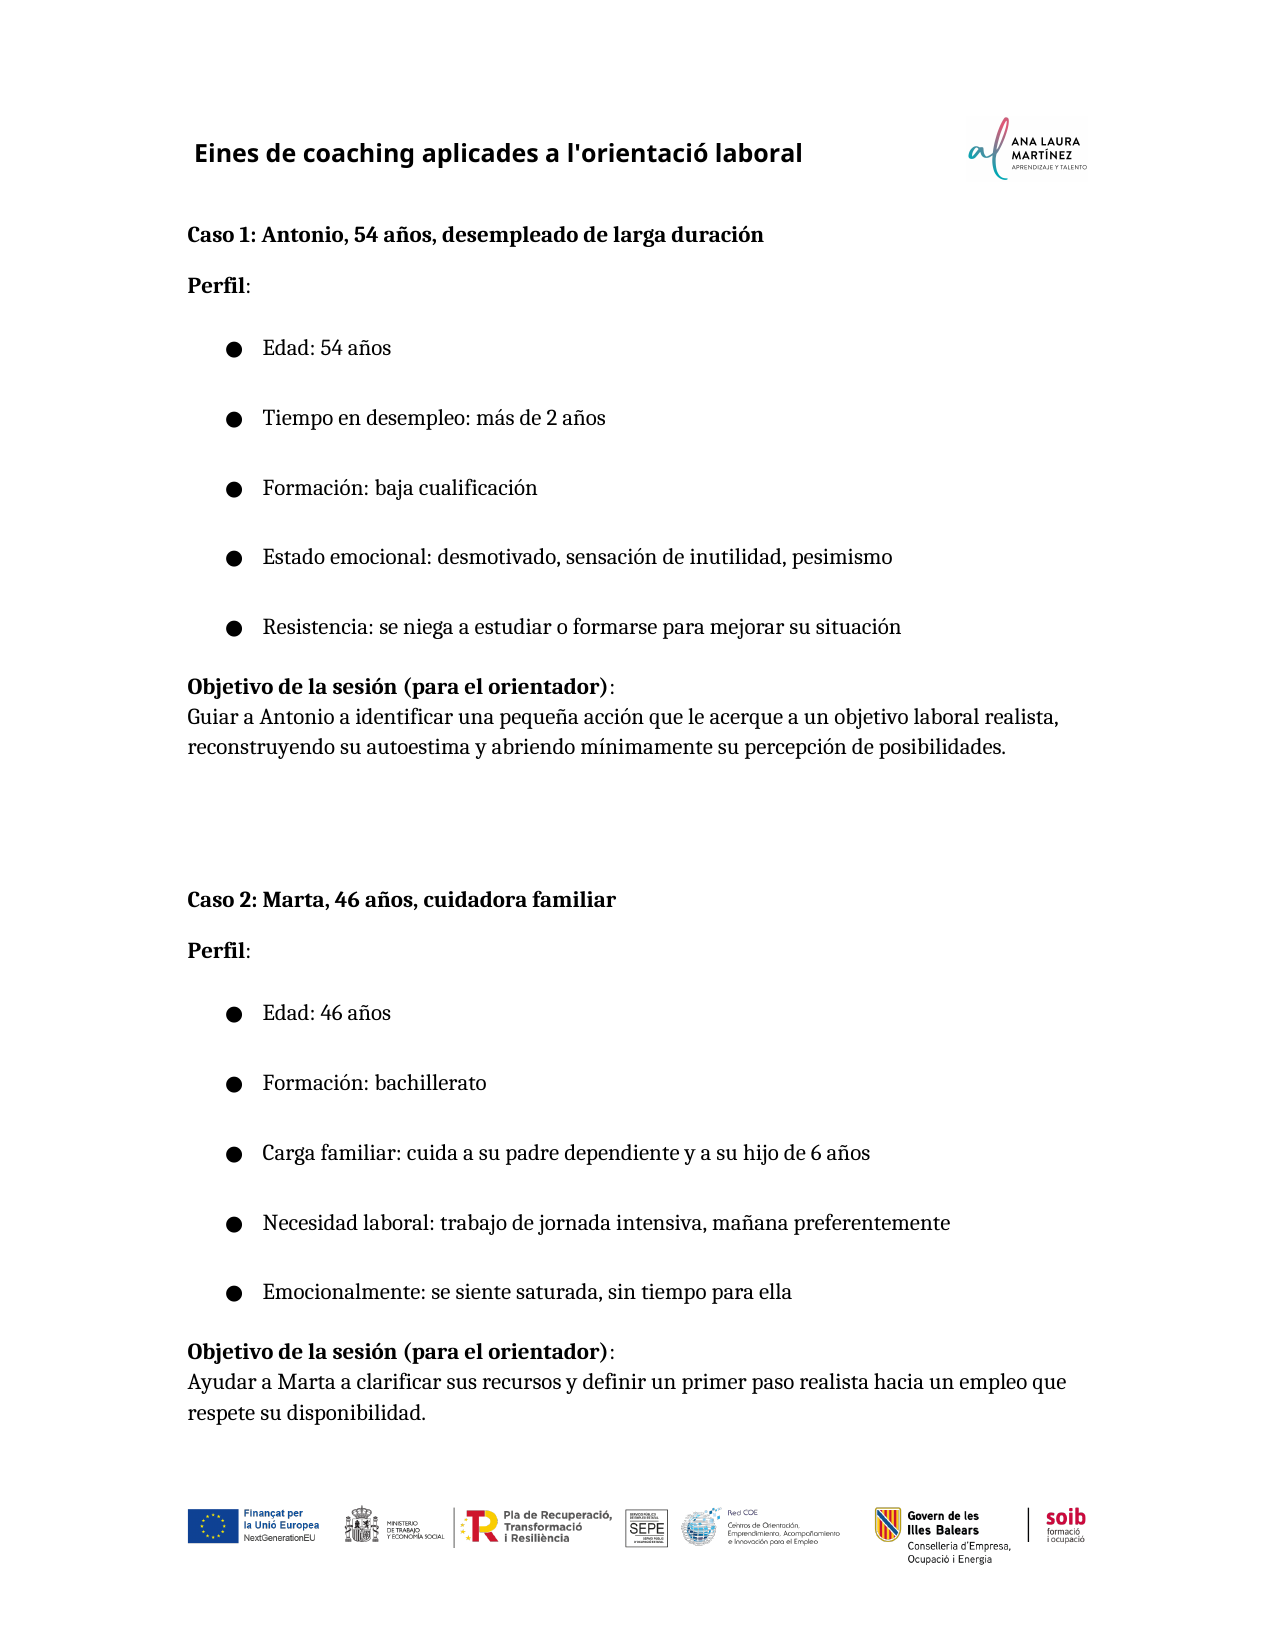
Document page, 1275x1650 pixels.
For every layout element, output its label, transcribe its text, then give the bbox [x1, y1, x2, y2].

text Objetivo de la sesión (para el orientador): Ayudar a Marta a clarificar sus recursos y definir un primer paso realista hacia un empleo que respete su disponibilidad. [187, 1339, 1087, 1426]
text Objetivo de la sesión (para el orientador): Guiar a Antonio a identificar una pequeña acción que le acerque a un objetivo laboral realista, reconstruyendo su autoestima y abriendo mínimamente su percepción de posibilidades. [187, 674, 1087, 761]
picture [966, 116, 1089, 182]
list Resistencia: se niega a estudiar o formarse para mejorar su situación [225, 604, 1087, 647]
list Estado emocional: desmotivado, sensación de inutilidad, pesimismo [225, 534, 1087, 577]
list Tiempo en desempleo: más de 2 años [225, 394, 1087, 437]
text Caso 2: Marta, 46 años, cuidadora familiar [187, 887, 1087, 914]
list Formación: baja cualificación [225, 464, 1087, 507]
list Emocionalmente: se siente saturada, sin tiempo para ella [225, 1269, 1087, 1312]
list Carga familiar: cuida a su padre dependiente y a su hijo de 6 años [225, 1129, 1087, 1172]
picture [187, 1496, 1088, 1575]
list Necesidad laboral: trabajo de jornada intensiva, mañana preferentemente [225, 1199, 1087, 1242]
list Formación: bachillerato [225, 1059, 1087, 1102]
text Perfil: [187, 273, 1087, 299]
text Caso 1: Antonio, 54 años, desempleado de larga duración [187, 222, 1087, 248]
text Perfil: [187, 938, 1087, 965]
list Edad: 46 años [225, 989, 1087, 1032]
list Edad: 54 años [225, 324, 1087, 367]
